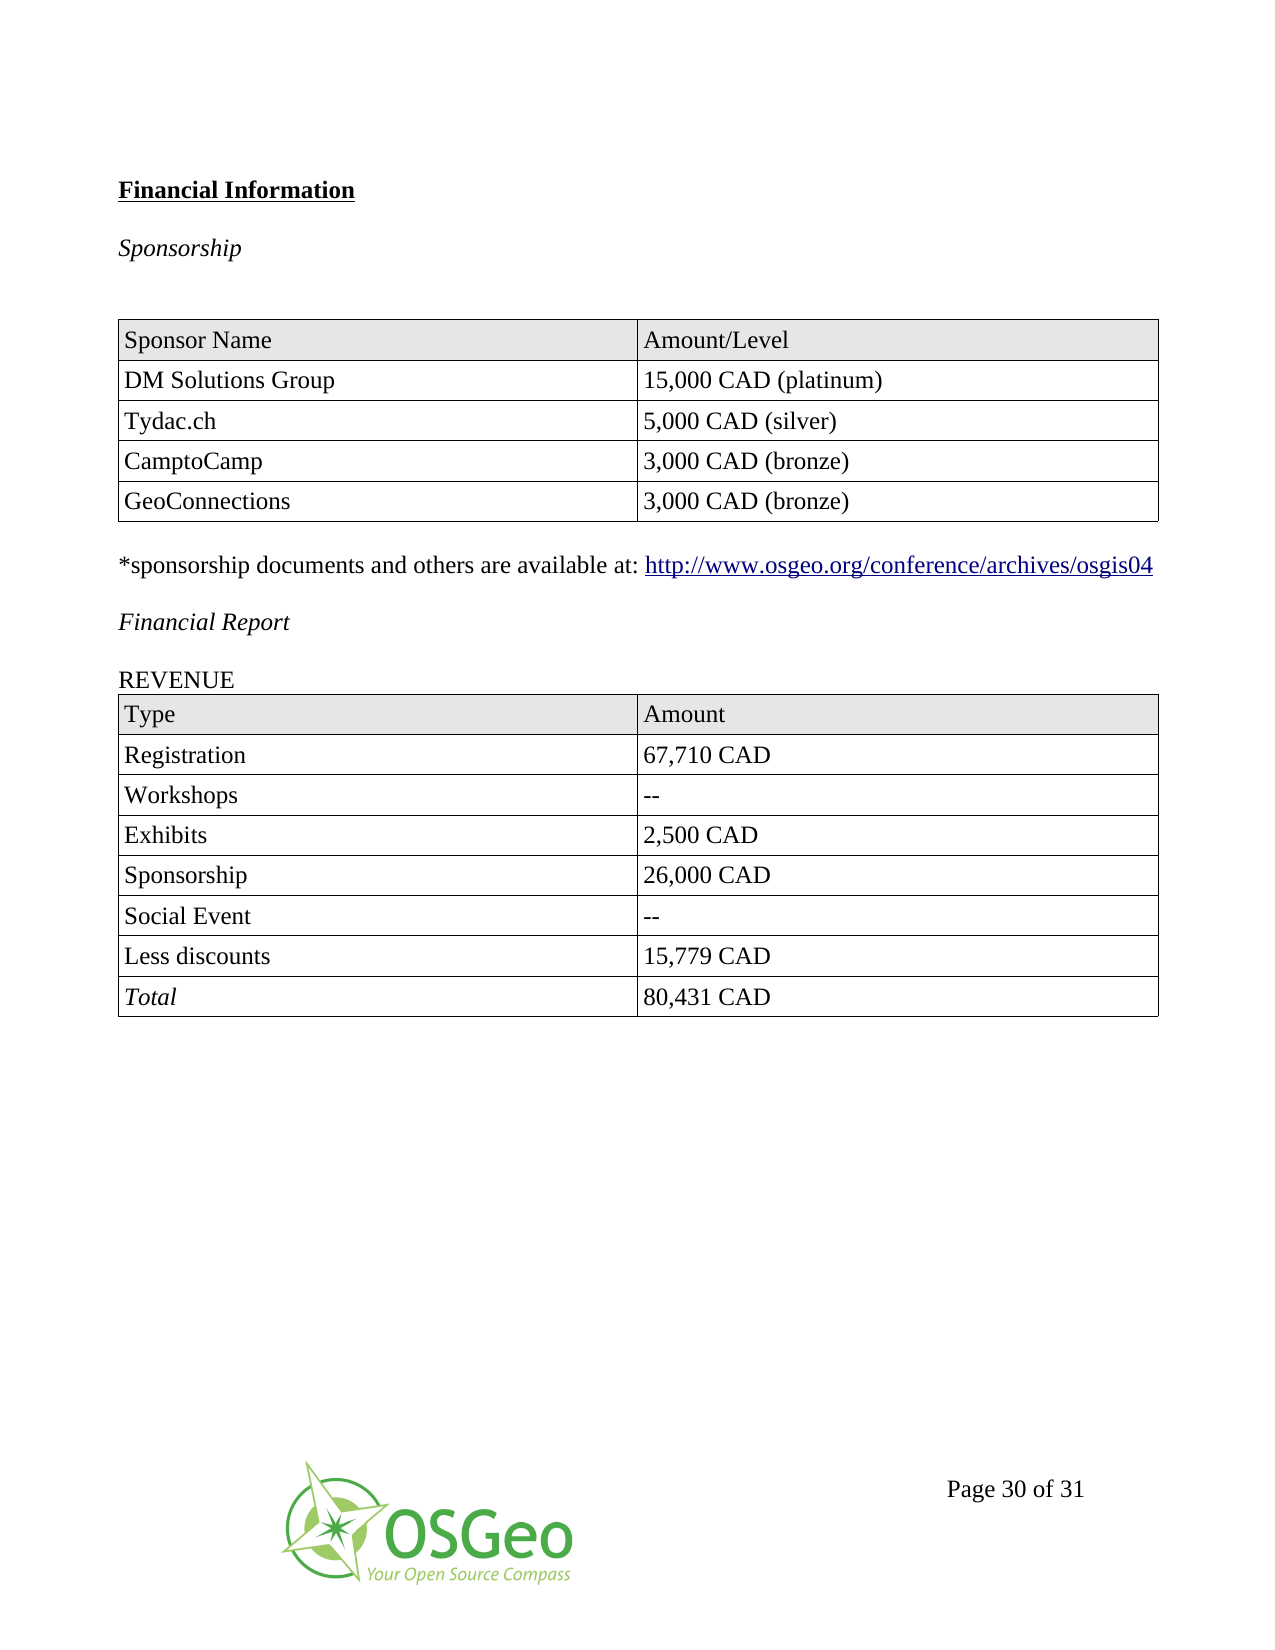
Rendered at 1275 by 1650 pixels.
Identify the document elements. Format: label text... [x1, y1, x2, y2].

table_cell 15,779 CAD [638, 936, 1158, 976]
text Financial Report [118, 607, 1157, 636]
table_cell 5,000 CAD (silver) [638, 401, 1158, 440]
table_cell 15,000 CAD (platinum) [638, 361, 1158, 400]
table_cell -- [638, 896, 1158, 935]
table_cell -- [638, 775, 1158, 814]
table_cell DM Solutions Group [119, 361, 637, 400]
text Financial Information [118, 176, 1157, 204]
table_cell Less discounts [119, 936, 637, 976]
table_cell GeoConnections [119, 482, 637, 521]
table_cell 80,431 CAD [638, 977, 1158, 1016]
table_cell 3,000 CAD (bronze) [638, 482, 1158, 521]
table_header Amount [638, 695, 1158, 734]
table_cell Registration [119, 735, 637, 774]
table_cell Total [119, 977, 637, 1016]
text *sponsorship documents and others are available at: http://www.osgeo.org/conference/archives/osgis04 [118, 550, 1157, 578]
table_cell Workshops [119, 775, 637, 814]
table_header Type [119, 695, 637, 734]
table_cell Sponsorship [119, 856, 637, 895]
picture [276, 1451, 577, 1594]
table_cell Tydac.ch [119, 401, 637, 440]
text REVENUE [118, 665, 1157, 693]
text Sponsorship [118, 233, 1157, 262]
table_header Amount/Level [638, 320, 1158, 360]
table_cell Social Event [119, 896, 637, 935]
table_cell 2,500 CAD [638, 816, 1158, 855]
table_cell 3,000 CAD (bronze) [638, 441, 1158, 481]
table_header Sponsor Name [119, 320, 637, 360]
table_cell Exhibits [119, 816, 637, 855]
table_cell CamptoCamp [119, 441, 637, 481]
table_cell 67,710 CAD [638, 735, 1158, 774]
table_cell 26,000 CAD [638, 856, 1158, 895]
